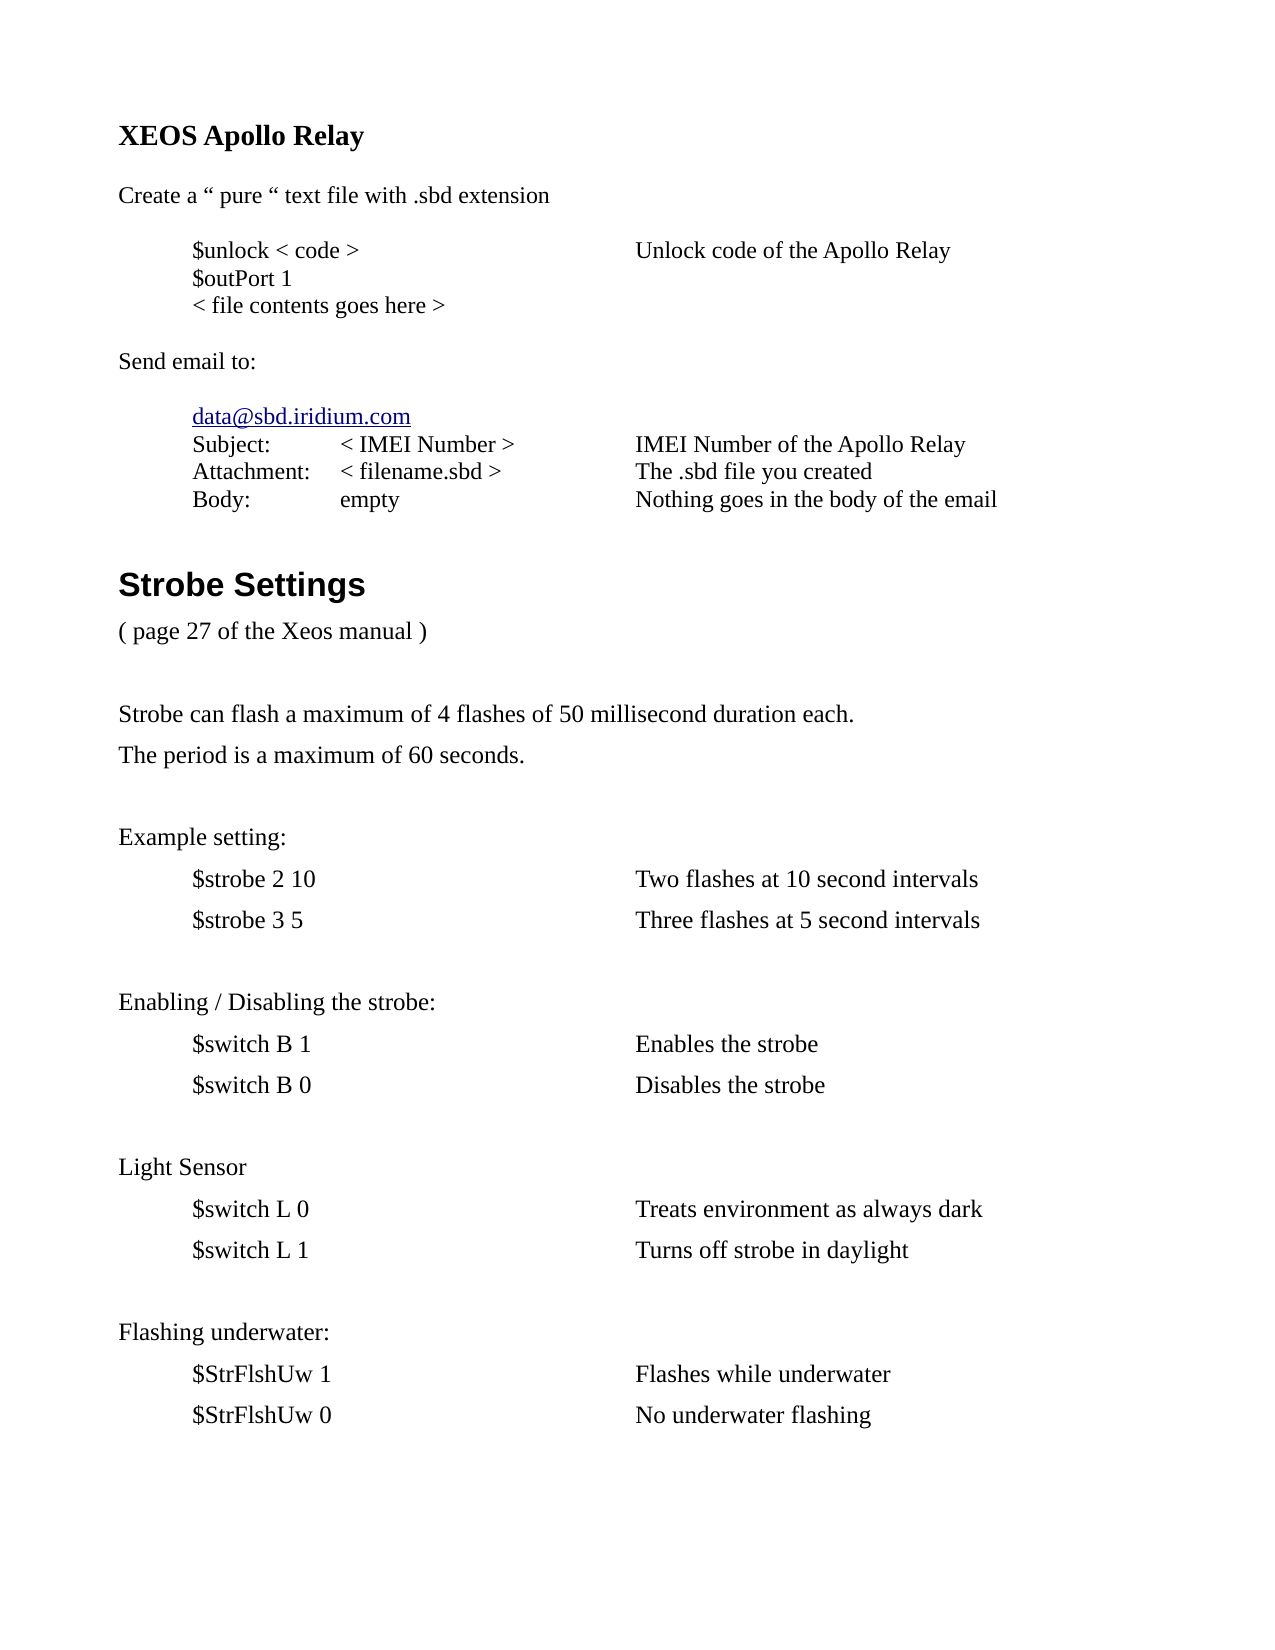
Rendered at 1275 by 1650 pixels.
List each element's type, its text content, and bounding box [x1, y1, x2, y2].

text Enabling / Disabling the strobe: [118, 987, 1157, 1016]
text Light Sensor [118, 1152, 1157, 1181]
text Create a “ pure “ text file with .sbd extension [118, 181, 1157, 209]
text $StrFlshUw 0 No underwater flashing [118, 1400, 1157, 1429]
text Subject: < IMEI Number > IMEI Number of the Apollo Relay [118, 429, 1157, 457]
text $switch B 1 Enables the strobe [118, 1029, 1157, 1057]
subtitle Strobe Settings [118, 565, 1157, 604]
text Strobe can flash a maximum of 4 flashes of 50 millisecond duration each. [118, 699, 1157, 727]
text Body: empty Nothing goes in the body of the email [118, 485, 1157, 512]
text data@sbd.iridium.com [118, 402, 1157, 429]
text $switch B 0 Disables the strobe [118, 1070, 1157, 1099]
text Attachment: < filename.sbd > The .sbd file you created [118, 457, 1157, 485]
text The period is a maximum of 60 seconds. [118, 740, 1157, 769]
text $StrFlshUw 1 Flashes while underwater [118, 1359, 1157, 1387]
text Flashing underwater: [118, 1317, 1157, 1346]
text $unlock < code > Unlock code of the Apollo Relay [118, 236, 1157, 264]
text Example setting: [118, 822, 1157, 851]
text Send email to: [118, 347, 1157, 374]
text $outPort 1 [118, 264, 1157, 292]
text $switch L 1 Turns off strobe in daylight [118, 1235, 1157, 1264]
text $strobe 3 5 Three flashes at 5 second intervals [118, 905, 1157, 934]
text ( page 27 of the Xeos manual ) [118, 616, 1157, 645]
text $strobe 2 10 Two flashes at 10 second intervals [118, 864, 1157, 892]
text < file contents goes here > [118, 292, 1157, 319]
text $switch L 0 Treats environment as always dark [118, 1194, 1157, 1222]
